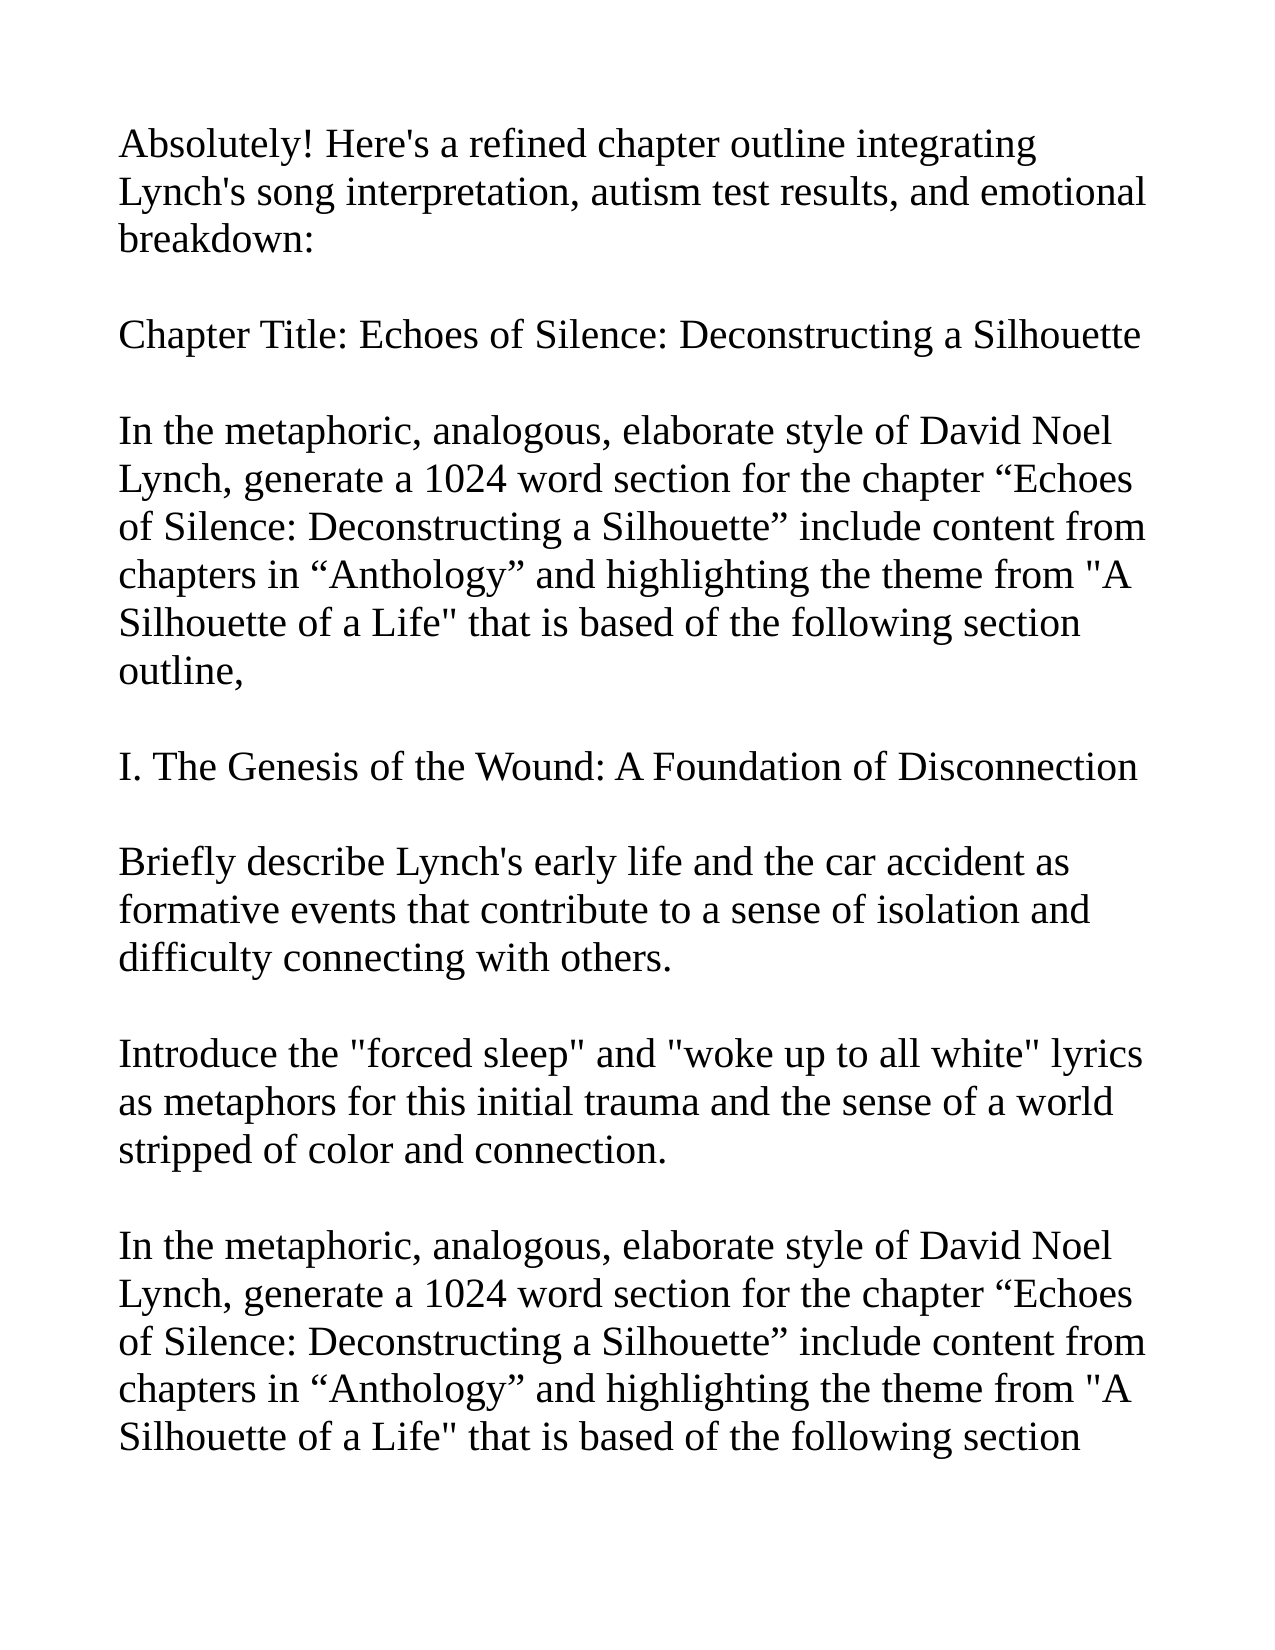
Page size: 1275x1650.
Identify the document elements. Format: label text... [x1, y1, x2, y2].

text Introduce the "forced sleep" and "woke up to all white" lyrics as metaphors for this initial trauma and the sense of a world stripped of color and connection. [118, 1028, 1157, 1172]
text In the metaphoric, analogous, elaborate style of David Noel Lynch, generate a 1024 word section for the chapter “Echoes of Silence: Deconstructing a Silhouette” include content from chapters in “Anthology” and highlighting the theme from "A Silhouette of a Life" that is based of the following section [118, 1172, 1157, 1460]
text Briefly describe Lynch's early life and the car accident as formative events that contribute to a sense of isolation and difficulty connecting with others. [118, 837, 1157, 981]
text Absolutely! Here's a refined chapter outline integrating Lynch's song interpretation, autism test results, and emotional breakdown: [118, 118, 1157, 262]
text I. The Genesis of the Wound: A Foundation of Disconnection [118, 741, 1157, 789]
text In the metaphoric, analogous, elaborate style of David Noel Lynch, generate a 1024 word section for the chapter “Echoes of Silence: Deconstructing a Silhouette” include content from chapters in “Anthology” and highlighting the theme from "A Silhouette of a Life" that is based of the following section outline, [118, 358, 1157, 741]
text Chapter Title: Echoes of Silence: Deconstructing a Silhouette [118, 310, 1157, 358]
